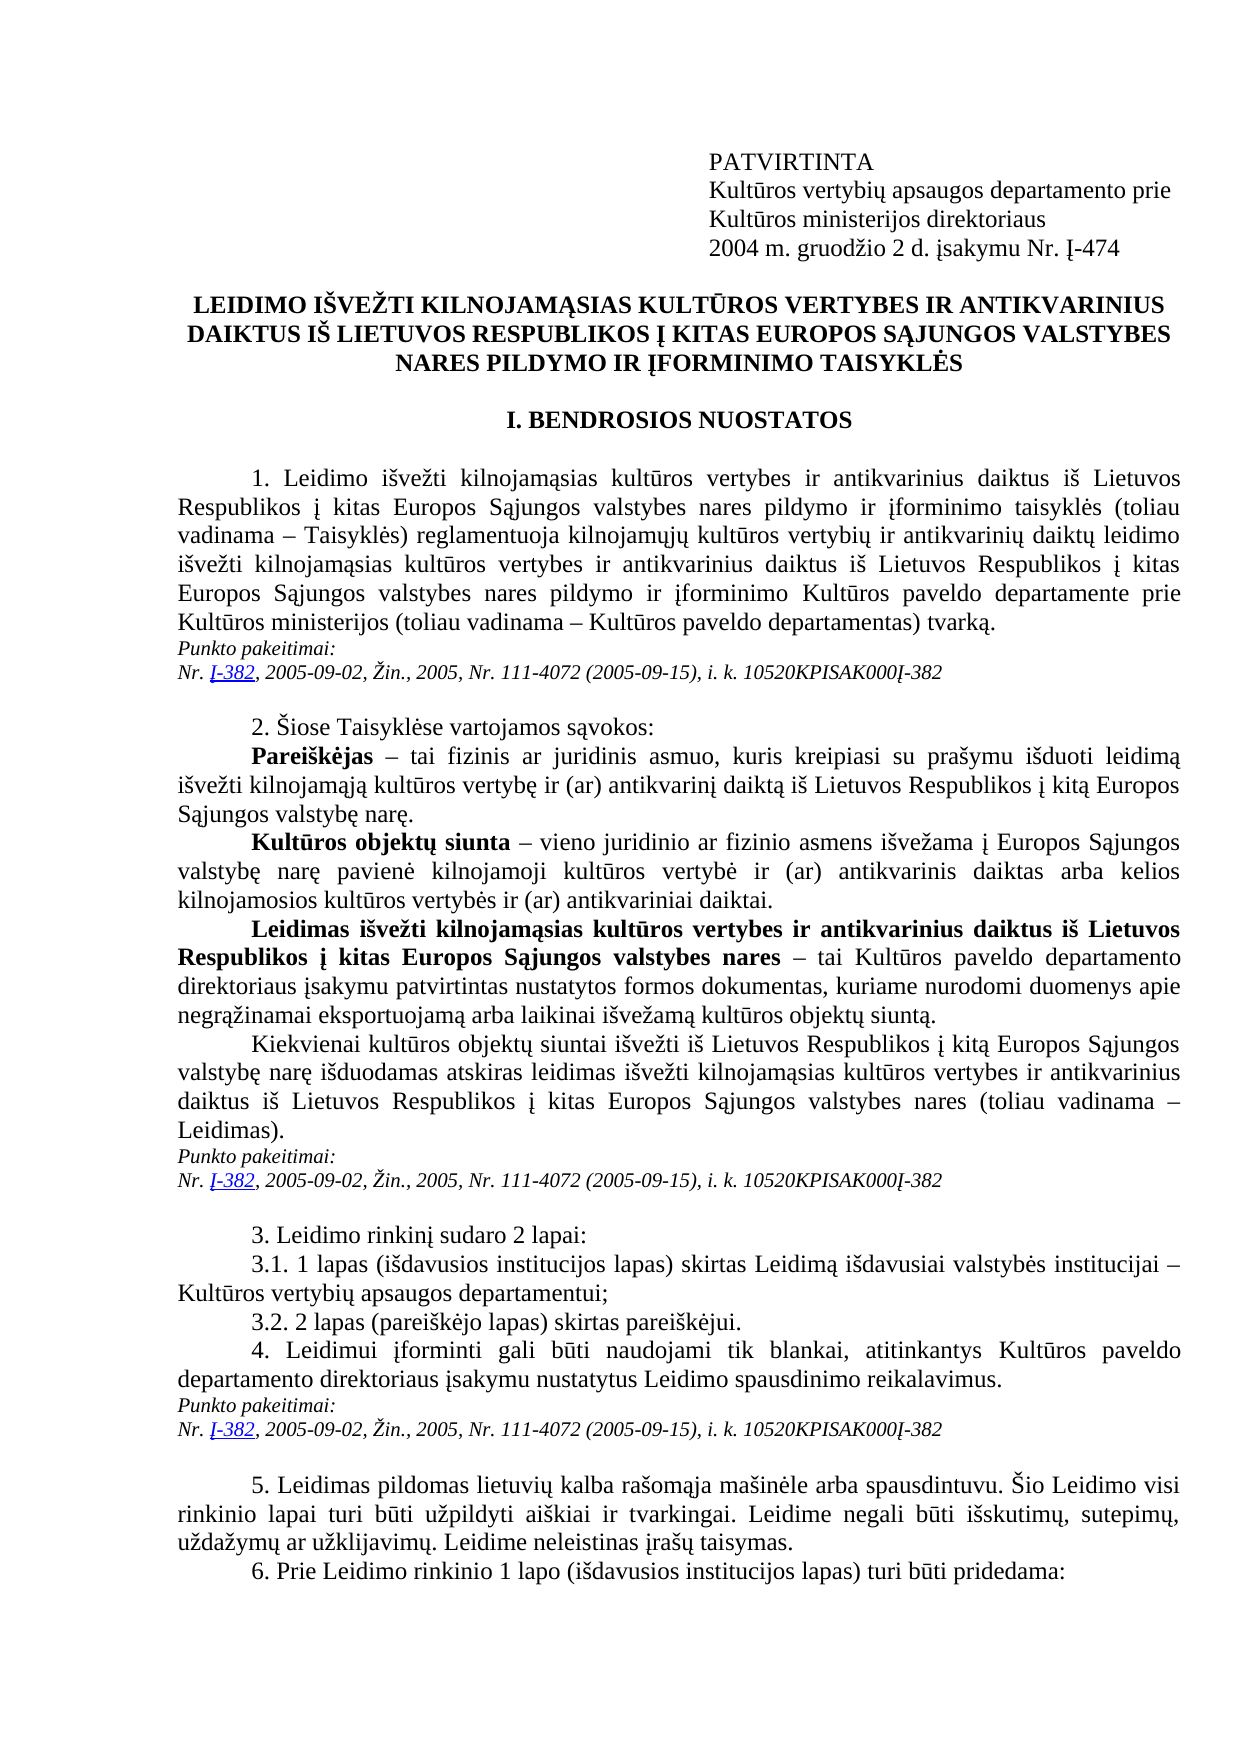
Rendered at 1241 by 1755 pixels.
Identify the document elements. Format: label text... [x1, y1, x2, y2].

text Leidimas išvežti kilnojamąsias kultūros vertybes ir antikvarinius daiktus iš Lietuvos Respublikos į kitas Europos Sąjungos valstybes nares – tai Kultūros paveldo departamento direktoriaus įsakymu patvirtintas nustatytos formos dokumentas, kuriame nurodomi duomenys apie negrąžinamai eksportuojamą arba laikinai išvežamą kultūros objektų siuntą. [177, 914, 1181, 1029]
text Kultūros vertybių apsaugos departamento prie [177, 176, 1181, 204]
text Kiekvienai kultūros objektų siuntai išvežti iš Lietuvos Respublikos į kitą Europos Sąjungos valstybę narę išduodamas atskiras leidimas išvežti kilnojamąsias kultūros vertybes ir antikvarinius daiktus iš Lietuvos Respublikos į kitas Europos Sąjungos valstybes nares (toliau vadinama – Leidimas). [177, 1029, 1181, 1144]
text 3.1. 1 lapas (išdavusios institucijos lapas) skirtas Leidimą išdavusiai valstybės institucijai – Kultūros vertybių apsaugos departamentui; [177, 1249, 1181, 1307]
text 4. Leidimui įforminti gali būti naudojami tik blankai, atitinkantys Kultūros paveldo departamento direktoriaus įsakymu nustatytus Leidimo spausdinimo reikalavimus. [177, 1336, 1181, 1393]
text 3.2. 2 lapas (pareiškėjo lapas) skirtas pareiškėjui. [177, 1307, 1181, 1336]
text 2004 m. gruodžio 2 d. įsakymu Nr. Į-474 [177, 233, 1181, 262]
text 5. Leidimas pildomas lietuvių kalba rašomąja mašinėle arba spausdintuvu. Šio Leidimo visi rinkinio lapai turi būti užpildyti aiškiai ir tvarkingai. Leidime negali būti išskutimų, sutepimų, uždažymų ar užklijavimų. Leidime neleistinas įrašų taisymas. [177, 1470, 1181, 1556]
text 6. Prie Leidimo rinkinio 1 lapo (išdavusios institucijos lapas) turi būti pridedama: [177, 1556, 1181, 1585]
text PATVIRTINTA [177, 147, 1181, 176]
text 1. Leidimo išvežti kilnojamąsias kultūros vertybes ir antikvarinius daiktus iš Lietuvos Respublikos į kitas Europos Sąjungos valstybes nares pildymo ir įforminimo taisyklės (toliau vadinama – Taisyklės) reglamentuoja kilnojamųjų kultūros vertybių ir antikvarinių daiktų leidimo išvežti kilnojamąsias kultūros vertybes ir antikvarinius daiktus iš Lietuvos Respublikos į kitas Europos Sąjungos valstybes nares pildymo ir įforminimo Kultūros paveldo departamente prie Kultūros ministerijos (toliau vadinama – Kultūros paveldo departamentas) tvarką. [177, 463, 1181, 636]
text 3. Leidimo rinkinį sudaro 2 lapai: [177, 1221, 1181, 1249]
text I. BENDROSIOS NUOSTATOS [177, 406, 1181, 434]
text Punkto pakeitimai: [177, 1393, 1181, 1417]
text Pareiškėjas – tai fizinis ar juridinis asmuo, kuris kreipiasi su prašymu išduoti leidimą išvežti kilnojamąją kultūros vertybę ir (ar) antikvarinį daiktą iš Lietuvos Respublikos į kitą Europos Sąjungos valstybę narę. [177, 741, 1181, 827]
text Nr. Į-382, 2005-09-02, Žin., 2005, Nr. 111-4072 (2005-09-15), i. k. 10520KPISAK000Į-382 [177, 660, 1181, 684]
text Kultūros ministerijos direktoriaus [177, 204, 1181, 233]
text Kultūros objektų siunta – vieno juridinio ar fizinio asmens išvežama į Europos Sąjungos valstybę narę pavienė kilnojamoji kultūros vertybė ir (ar) antikvarinis daiktas arba kelios kilnojamosios kultūros vertybės ir (ar) antikvariniai daiktai. [177, 827, 1181, 914]
text Punkto pakeitimai: [177, 636, 1181, 660]
text Nr. Į-382, 2005-09-02, Žin., 2005, Nr. 111-4072 (2005-09-15), i. k. 10520KPISAK000Į-382 [177, 1168, 1181, 1192]
text LEIDIMO IŠVEŽTI KILNOJAMĄSIAS KULTŪROS VERTYBES IR ANTIKVARINIUS DAIKTUS IŠ LIETUVOS RESPUBLIKOS Į KITAS EUROPOS SĄJUNGOS VALSTYBES NARES PILDYMO IR ĮFORMINIMO TAISYKLĖS [177, 291, 1181, 377]
text Nr. Į-382, 2005-09-02, Žin., 2005, Nr. 111-4072 (2005-09-15), i. k. 10520KPISAK000Į-382 [177, 1417, 1181, 1441]
text Punkto pakeitimai: [177, 1144, 1181, 1168]
text 2. Šiose Taisyklėse vartojamos sąvokos: [177, 712, 1181, 741]
